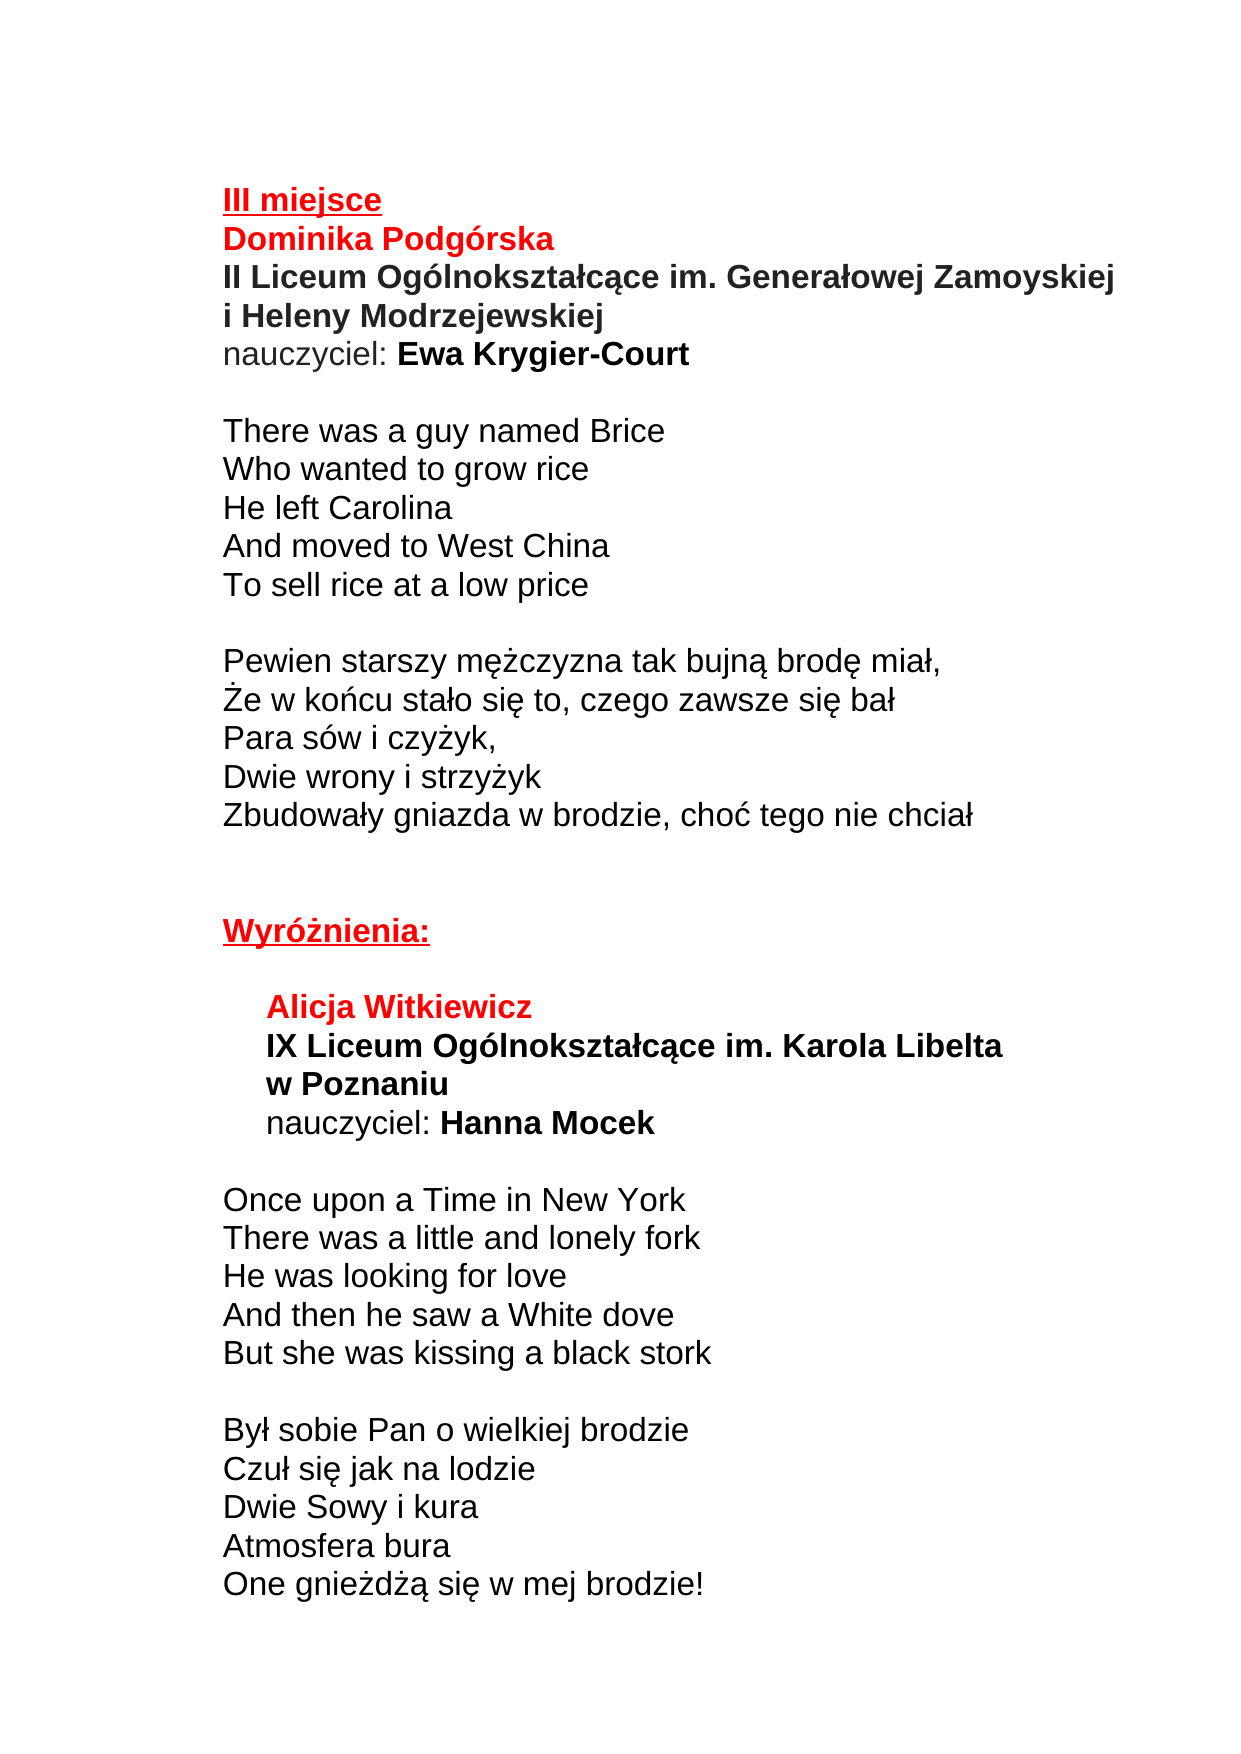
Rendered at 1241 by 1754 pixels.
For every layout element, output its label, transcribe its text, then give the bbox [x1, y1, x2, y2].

text Pewien starszy mężczyzna tak bujną brodę miał, [223, 642, 1152, 680]
text Dwie wrony i strzyżyk [223, 757, 1152, 795]
text To sell rice at a low price [223, 565, 1152, 603]
text Że w końcu stało się to, czego zawsze się bał [223, 680, 1152, 718]
text One gnieżdżą się w mej brodzie! [223, 1564, 1152, 1602]
text Dwie Sowy i kura [223, 1487, 1152, 1526]
text II Liceum Ogólnokształcące im. Generałowej Zamoyskiej [223, 257, 1152, 296]
text Wyróżnienia: [223, 911, 1152, 949]
text nauczyciel: Hanna Mocek [266, 1103, 1152, 1141]
text Dominika Podgórska [223, 219, 1152, 257]
text III miejsce [223, 180, 1152, 219]
text But she was kissing a black stork [223, 1333, 1152, 1372]
text Who wanted to grow rice [223, 449, 1152, 488]
text He was looking for love [223, 1257, 1152, 1295]
text And then he saw a White dove [223, 1295, 1152, 1333]
text Czuł się jak na lodzie [223, 1449, 1152, 1487]
text Once upon a Time in New York [223, 1180, 1152, 1218]
text There was a little and lonely fork [223, 1218, 1152, 1257]
text Para sów i czyżyk, [223, 718, 1152, 757]
text i Heleny Modrzejewskiej [223, 296, 1152, 334]
text Zbudowały gniazda w brodzie, choć tego nie chciał [223, 795, 1152, 834]
text He left Carolina [223, 488, 1152, 526]
text There was a guy named Brice [223, 411, 1152, 449]
text IX Liceum Ogólnokształcące im. Karola Libelta [266, 1026, 1152, 1064]
text Atmosfera bura [223, 1526, 1152, 1564]
text w Poznaniu [266, 1064, 1152, 1103]
text And moved to West China [223, 526, 1152, 565]
text nauczyciel: Ewa Krygier-Court [223, 334, 1152, 372]
text Był sobie Pan o wielkiej brodzie [223, 1410, 1152, 1449]
text Alicja Witkiewicz [266, 987, 1152, 1026]
